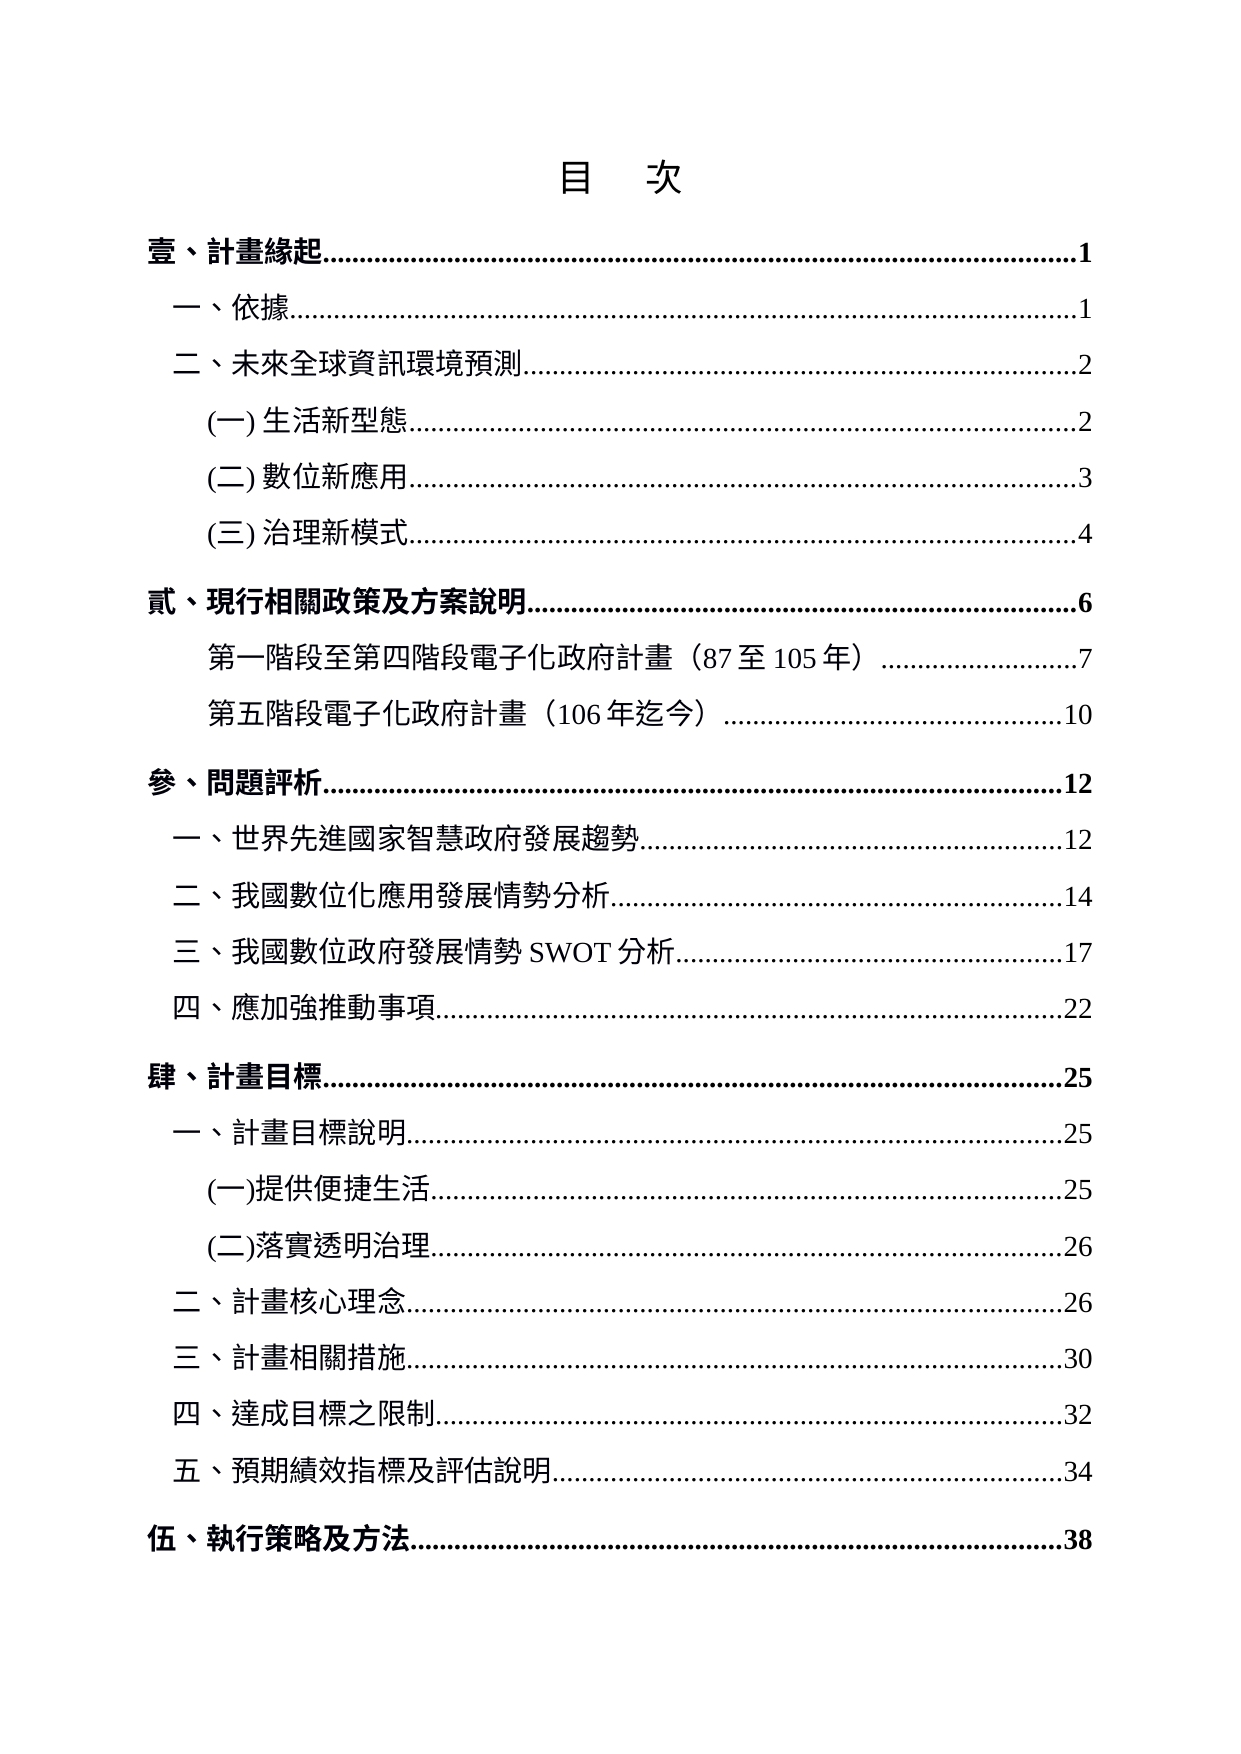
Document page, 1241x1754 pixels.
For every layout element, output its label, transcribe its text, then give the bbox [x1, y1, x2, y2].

text 一、依據 1 [173, 283, 1092, 327]
text 參、問題評析 12 [148, 758, 1092, 802]
text 第一階段至第四階段電子化政府計畫（87至105年） 7 [207, 633, 1092, 677]
text 四、應加強推動事項 22 [173, 983, 1092, 1027]
text 二、計畫核心理念 26 [173, 1277, 1092, 1321]
text 二、我國數位化應用發展情勢分析 14 [173, 871, 1092, 914]
text (三) 治理新模式 4 [207, 508, 1092, 552]
text 三、我國數位政府發展情勢SWOT分析 17 [173, 927, 1092, 971]
text 目 次 [148, 148, 1092, 202]
text 二、未來全球資訊環境預測 2 [173, 339, 1092, 383]
text 五、預期績效指標及評估說明 34 [173, 1446, 1092, 1489]
text (一) 生活新型態 2 [207, 396, 1092, 439]
text 第五階段電子化政府計畫（106年迄今） 10 [207, 689, 1092, 733]
text 一、計畫目標說明 25 [173, 1108, 1092, 1152]
text 貳、現行相關政策及方案說明 6 [148, 577, 1092, 621]
text 壹、計畫緣起 1 [148, 227, 1092, 271]
text 四、達成目標之限制 32 [173, 1389, 1092, 1433]
text 肆、計畫目標 25 [148, 1052, 1092, 1096]
text 伍、執行策略及方法 38 [148, 1514, 1092, 1558]
text (二) 數位新應用 3 [207, 452, 1092, 496]
text 一、世界先進國家智慧政府發展趨勢 12 [173, 814, 1092, 858]
text (二)落實透明治理 26 [207, 1221, 1092, 1264]
text (一)提供便捷生活 25 [207, 1164, 1092, 1208]
text 三、計畫相關措施 30 [173, 1333, 1092, 1377]
